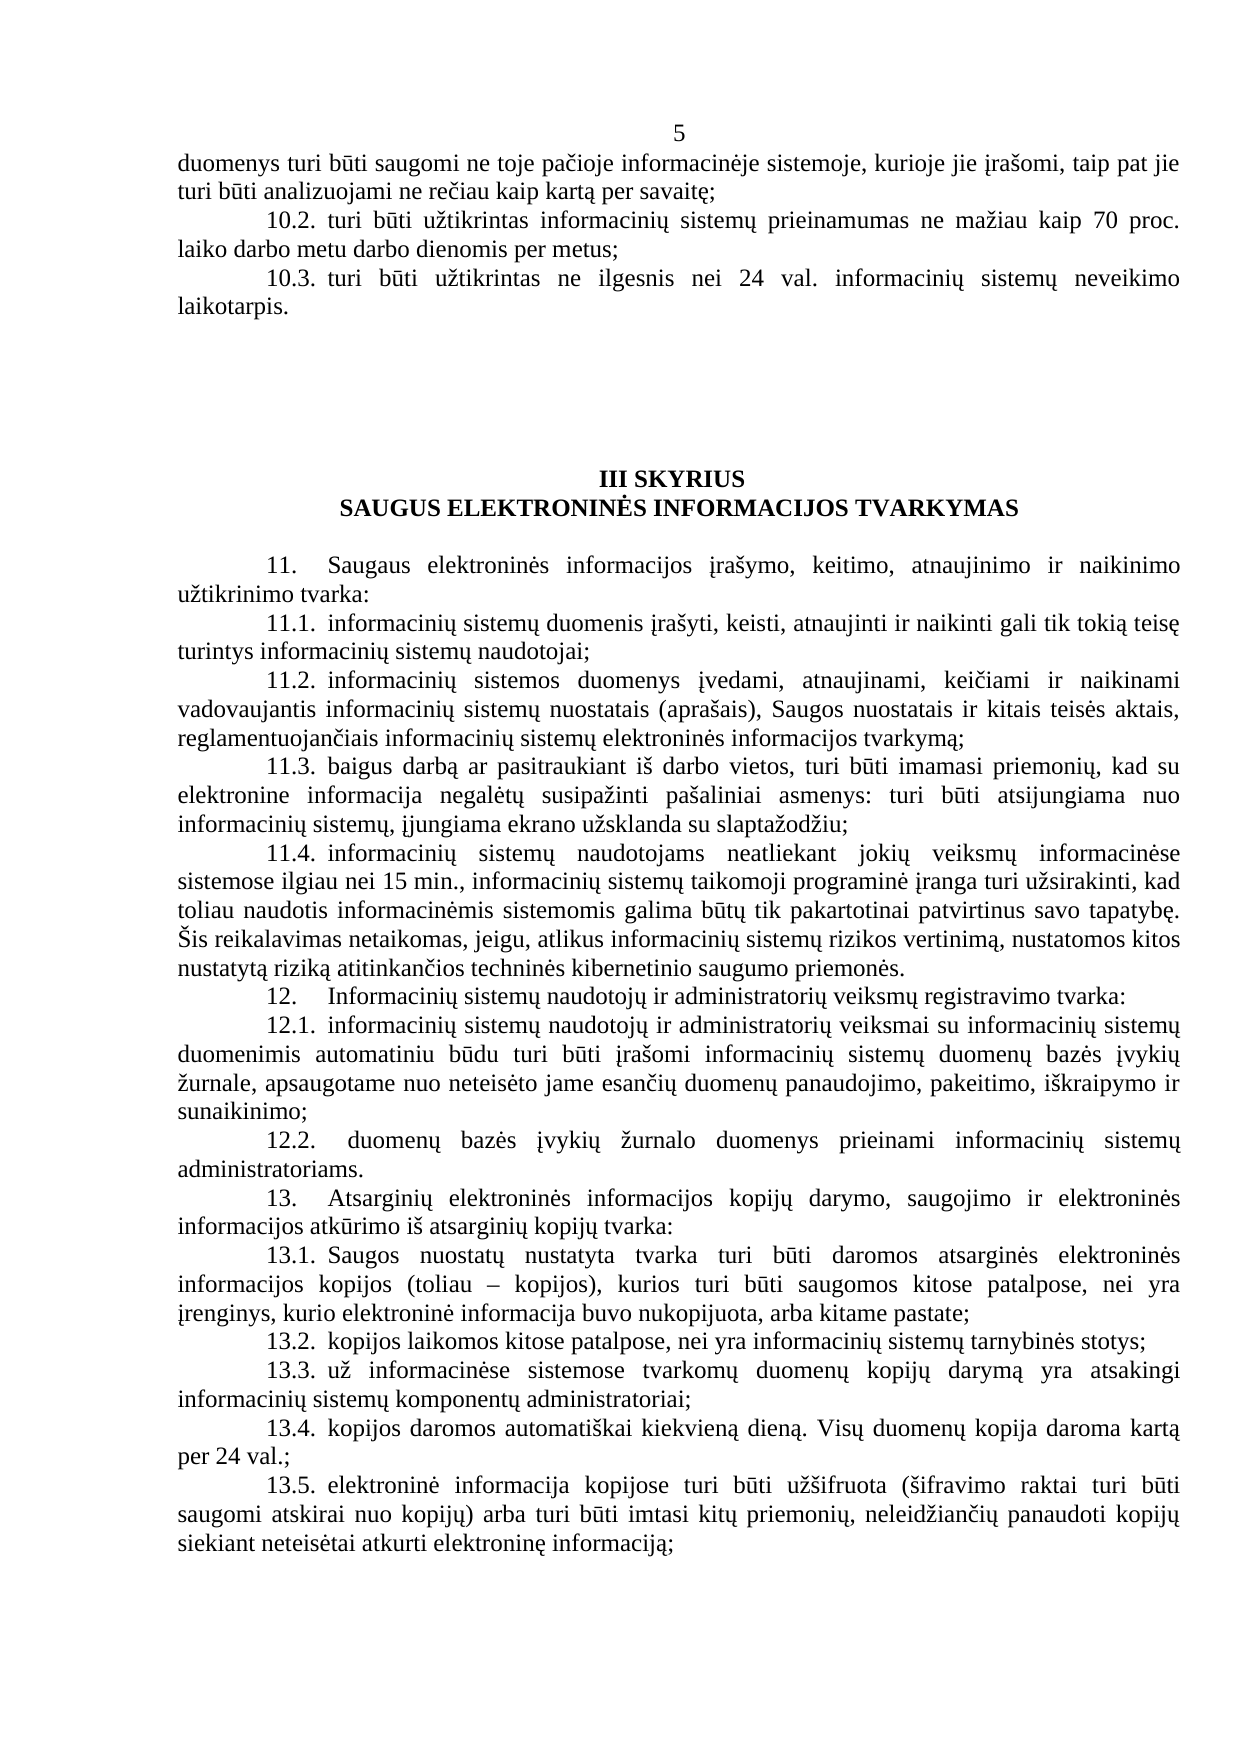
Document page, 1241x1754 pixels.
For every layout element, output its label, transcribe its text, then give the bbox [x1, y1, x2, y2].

text 11.3. baigus darbą ar pasitraukiant iš darbo vietos, turi būti imamasi priemonių, kad su elektronine informacija negalėtų susipažinti pašaliniai asmenys: turi būti atsijungiama nuo informacinių sistemų, įjungiama ekrano užsklanda su slaptažodžiu; [177, 751, 1181, 838]
text III SKYRIUS [162, 464, 1181, 493]
text 11.2. informacinių sistemos duomenys įvedami, atnaujinami, keičiami ir naikinami vadovaujantis informacinių sistemų nuostatais (aprašais), Saugos nuostatais ir kitais teisės aktais, reglamentuojančiais informacinių sistemų elektroninės informacijos tvarkymą; [177, 665, 1181, 751]
text 11.4. informacinių sistemų naudotojams neatliekant jokių veiksmų informacinėse sistemose ilgiau nei 15 min., informacinių sistemų taikomoji programinė įranga turi užsirakinti, kad toliau naudotis informacinėmis sistemomis galima būtų tik pakartotinai patvirtinus savo tapatybę. Šis reikalavimas netaikomas, jeigu, atlikus informacinių sistemų rizikos vertinimą, nustatomos kitos nustatytą riziką atitinkančios techninės kibernetinio saugumo priemonės. [177, 838, 1181, 981]
text 13. Atsarginių elektroninės informacijos kopijų darymo, saugojimo ir elektroninės informacijos atkūrimo iš atsarginių kopijų tvarka: [177, 1183, 1181, 1240]
text SAUGUS ELEKTRONINĖS INFORMACIJOS TVARKYMAS [177, 493, 1181, 521]
text 13.4. kopijos daromos automatiškai kiekvieną dieną. Visų duomenų kopija daroma kartą per 24 val.; [177, 1413, 1181, 1470]
text duomenys turi būti saugomi ne toje pačioje informacinėje sistemoje, kurioje jie įrašomi, taip pat jie turi būti analizuojami ne rečiau kaip kartą per savaitę; [177, 148, 1181, 205]
text 13.3. už informacinėse sistemose tvarkomų duomenų kopijų darymą yra atsakingi informacinių sistemų komponentų administratoriai; [177, 1355, 1181, 1413]
text 13.1. Saugos nuostatų nustatyta tvarka turi būti daromos atsarginės elektroninės informacijos kopijos (toliau – kopijos), kurios turi būti saugomos kitose patalpose, nei yra įrenginys, kurio elektroninė informacija buvo nukopijuota, arba kitame pastate; [177, 1240, 1181, 1326]
text 13.2. kopijos laikomos kitose patalpose, nei yra informacinių sistemų tarnybinės stotys; [177, 1326, 1181, 1355]
text 11.1. informacinių sistemų duomenis įrašyti, keisti, atnaujinti ir naikinti gali tik tokią teisę turintys informacinių sistemų naudotojai; [177, 608, 1181, 665]
text 11. Saugaus elektroninės informacijos įrašymo, keitimo, atnaujinimo ir naikinimo užtikrinimo tvarka: [177, 550, 1181, 608]
text 10.2. turi būti užtikrintas informacinių sistemų prieinamumas ne mažiau kaip 70 proc. laiko darbo metu darbo dienomis per metus; [177, 205, 1181, 263]
text 10.3. turi būti užtikrintas ne ilgesnis nei 24 val. informacinių sistemų neveikimo laikotarpis. [177, 263, 1181, 320]
text 12.2. duomenų bazės įvykių žurnalo duomenys prieinami informacinių sistemų administratoriams. [177, 1125, 1181, 1183]
text 12. Informacinių sistemų naudotojų ir administratorių veiksmų registravimo tvarka: [177, 981, 1181, 1010]
text 13.5. elektroninė informacija kopijose turi būti užšifruota (šifravimo raktai turi būti saugomi atskirai nuo kopijų) arba turi būti imtasi kitų priemonių, neleidžiančių panaudoti kopijų siekiant neteisėtai atkurti elektroninę informaciją; [177, 1470, 1181, 1556]
text 12.1. informacinių sistemų naudotojų ir administratorių veiksmai su informacinių sistemų duomenimis automatiniu būdu turi būti įrašomi informacinių sistemų duomenų bazės įvykių žurnale, apsaugotame nuo neteisėto jame esančių duomenų panaudojimo, pakeitimo, iškraipymo ir sunaikinimo; [177, 1010, 1181, 1125]
